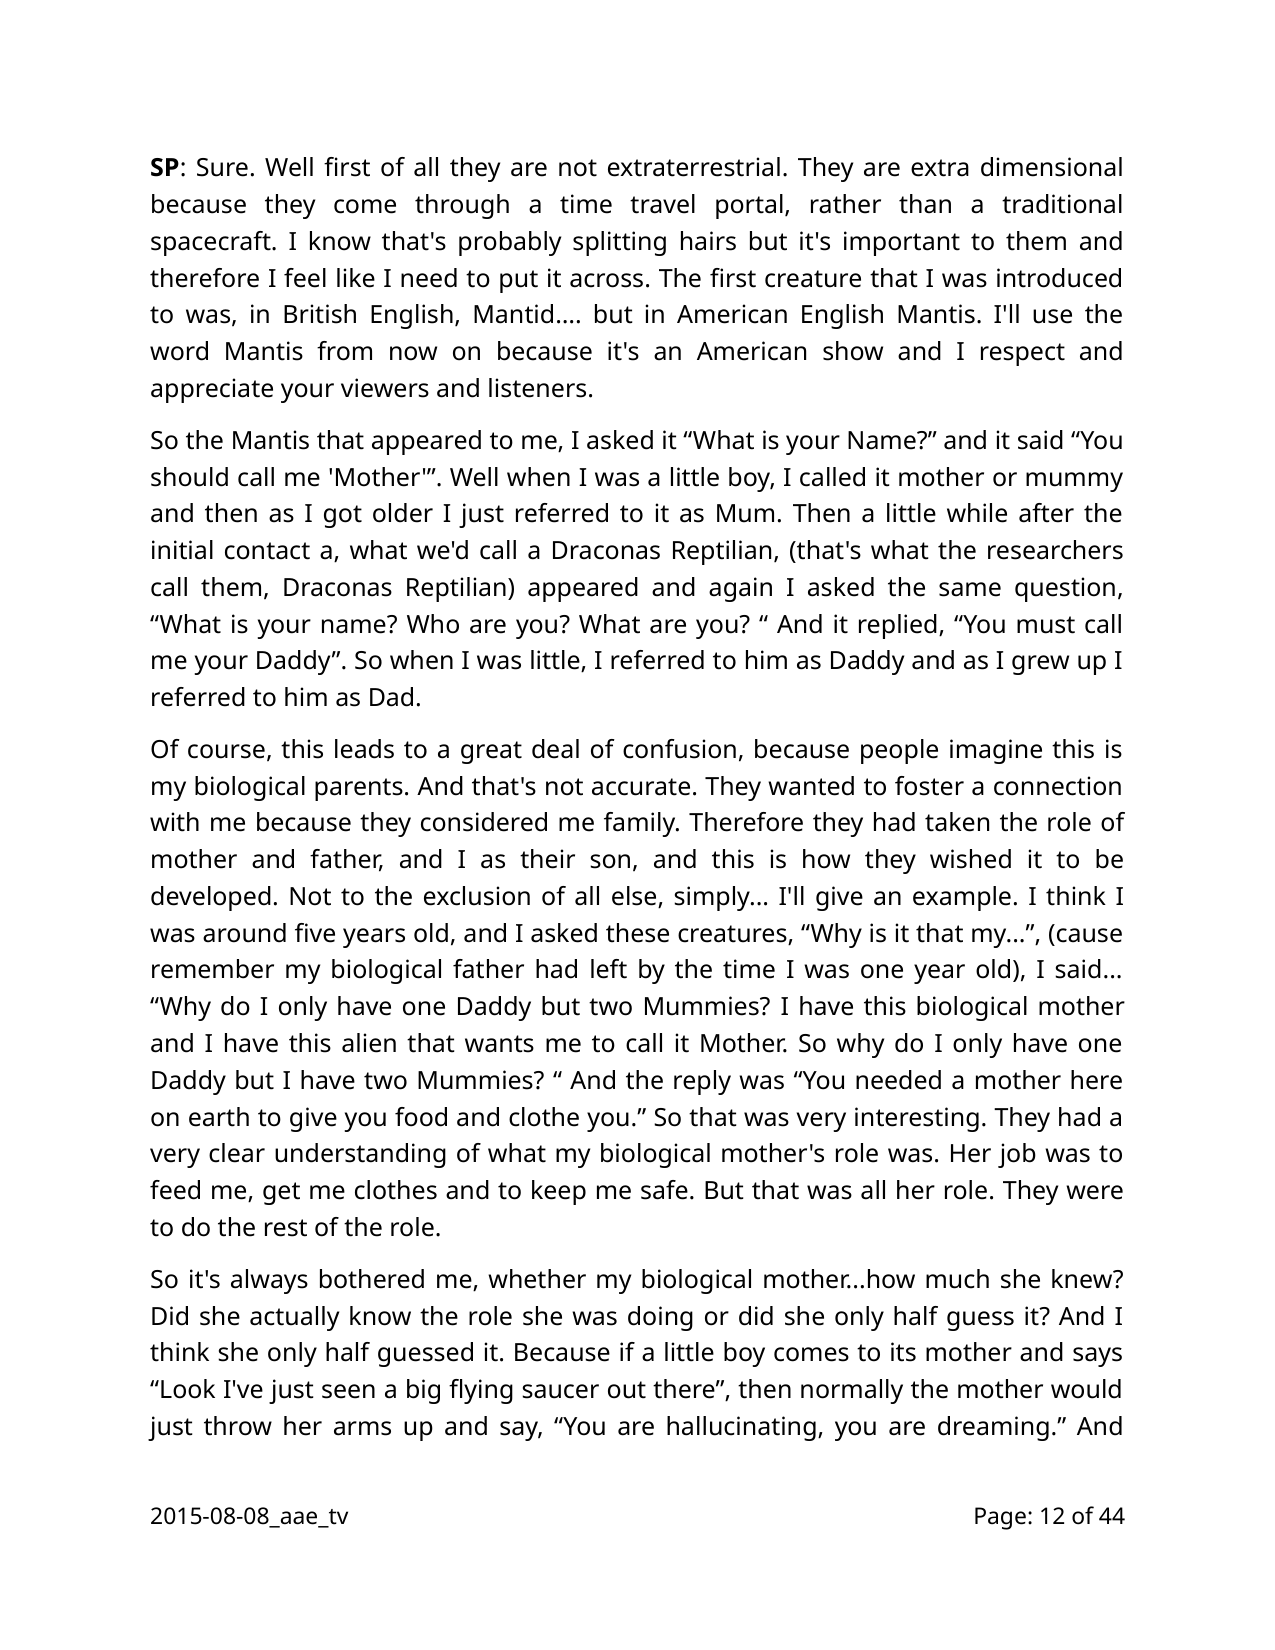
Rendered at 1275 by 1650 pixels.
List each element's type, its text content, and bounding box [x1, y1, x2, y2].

text So it's always bothered me, whether my biological mother...how much she knew? Did she actually know the role she was doing or did she only half guess it? And I think she only half guessed it. Because if a little boy comes to its mother and says “Look I've just seen a big flying saucer out there”, then normally the mother would just throw her arms up and say, “You are hallucinating, you are dreaming.” And [150, 1261, 1125, 1442]
text Of course, this leads to a great deal of confusion, because people imagine this is my biological parents. And that's not accurate. They wanted to foster a connection with me because they considered me family. Therefore they had taken the role of mother and father, and I as their son, and this is how they wished it to be developed. Not to the exclusion of all else, simply... I'll give an example. I think I was around five years old, and I asked these creatures, “Why is it that my...”, (cause remember my biological father had left by the time I was one year old), I said... “Why do I only have one Daddy but two Mummies? I have this biological mother and I have this alien that wants me to call it Mother. So why do I only have one Daddy but I have two Mummies? “ And the reply was “You needed a mother here on earth to give you food and clothe you.” So that was very interesting. They had a very clear understanding of what my biological mother's role was. Her job was to feed me, get me clothes and to keep me safe. But that was all her role. They were to do the rest of the role. [150, 732, 1125, 1244]
text So the Mantis that appeared to me, I asked it “What is your Name?” and it said “You should call me 'Mother'”. Well when I was a little boy, I called it mother or mummy and then as I got older I just referred to it as Mum. Then a little while after the initial contact a, what we'd call a Draconas Reptilian, (that's what the researchers call them, Draconas Reptilian) appeared and again I asked the same question, “What is your name? Who are you? What are you? “ And it replied, “You must call me your Daddy”. So when I was little, I referred to him as Daddy and as I grew up I referred to him as Dad. [150, 422, 1125, 714]
text SP: Sure. Well first of all they are not extraterrestrial. They are extra dimensional because they come through a time travel portal, rather than a traditional spacecraft. I know that's probably splitting hairs but it's important to them and therefore I feel like I need to put it across. The first creature that I was introduced to was, in British English, Mantid…. but in American English Mantis. I'll use the word Mantis from now on because it's an American show and I respect and appreciate your viewers and listeners. [150, 150, 1125, 405]
